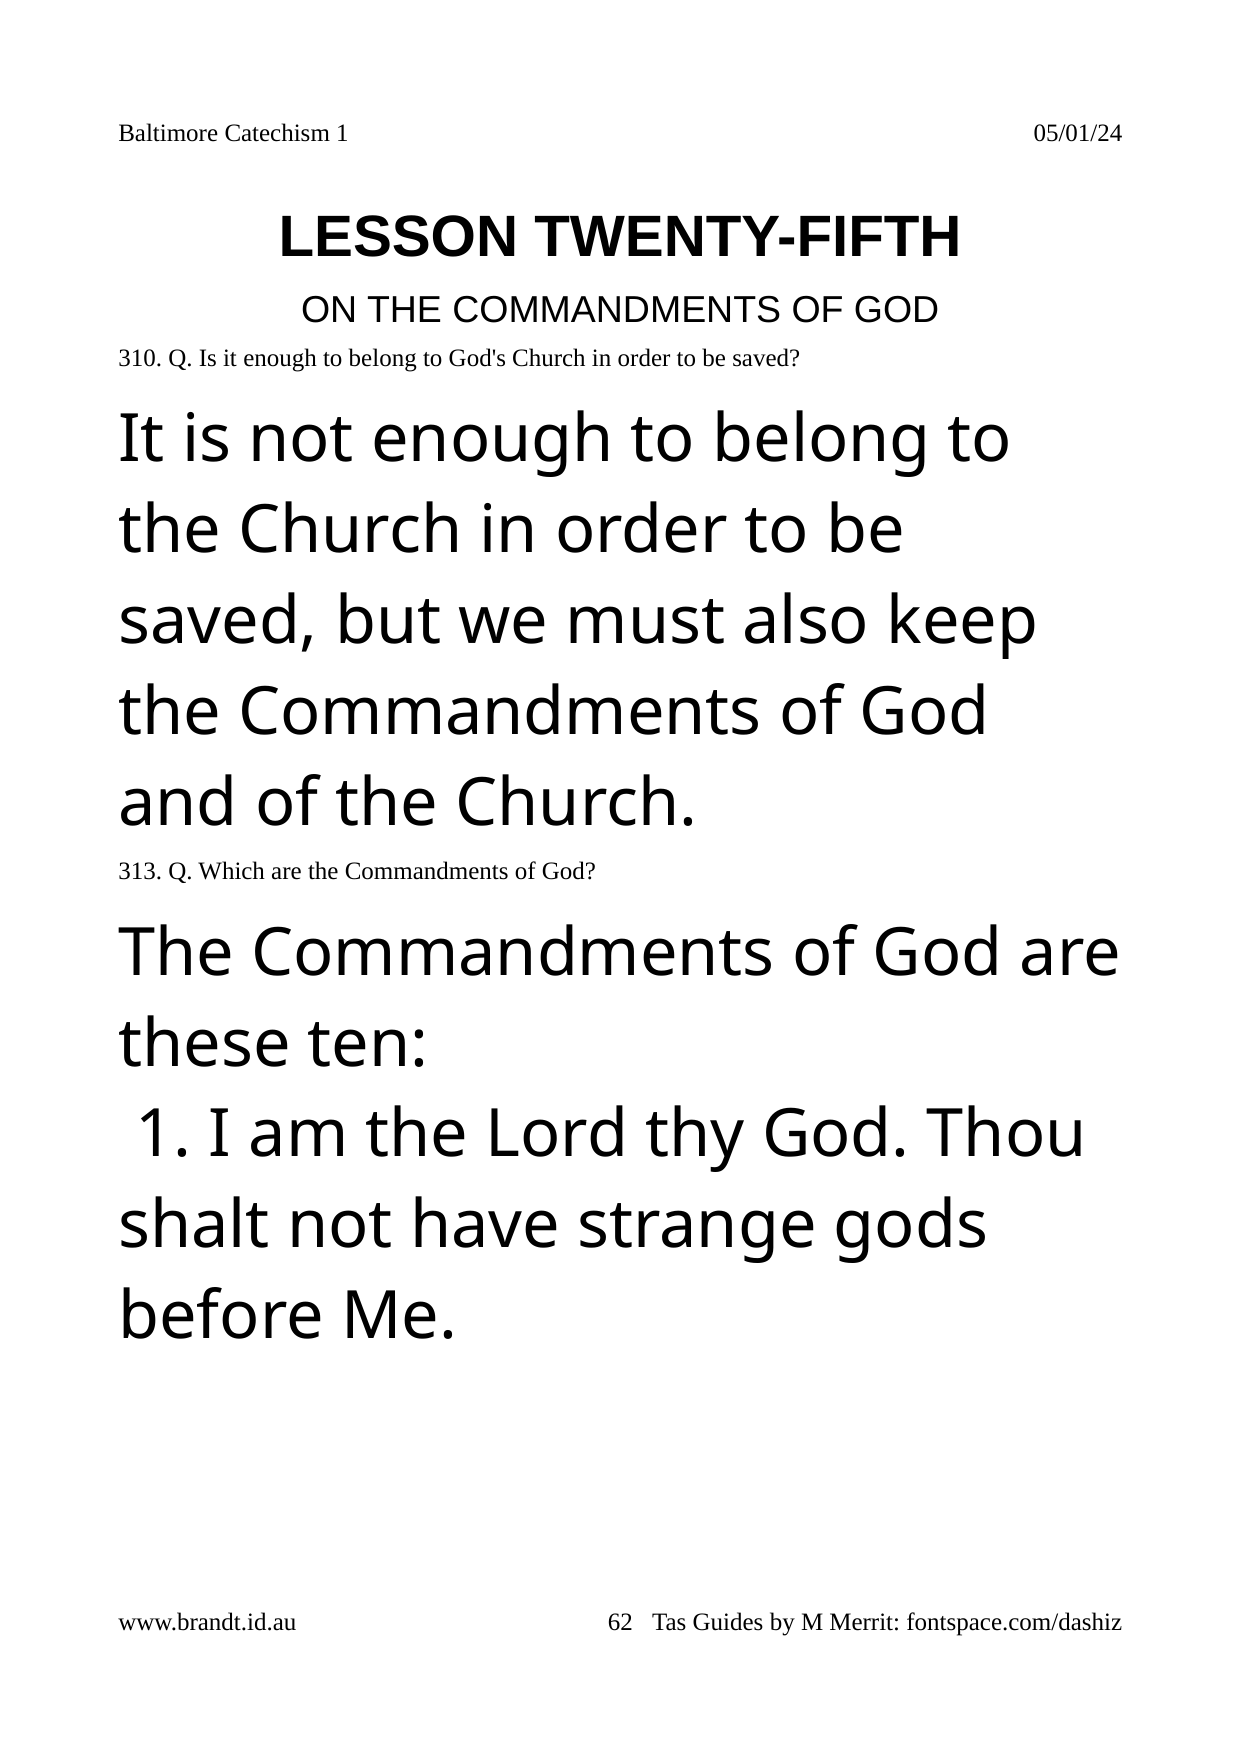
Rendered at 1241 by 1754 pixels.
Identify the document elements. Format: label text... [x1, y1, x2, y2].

title LESSON TWENTY-FIFTH [118, 201, 1122, 268]
subtitle ON THE COMMANDMENTS OF GOD [118, 287, 1122, 330]
text 313. Q. Which are the Commandments of God? [118, 856, 1122, 885]
text 310. Q. Is it enough to belong to God's Church in order to be saved? [118, 343, 1122, 372]
text The Commandments of God are these ten: [118, 904, 1122, 1086]
text 1. I am the Lord thy God. Thou shalt not have strange gods before Me. [118, 1086, 1122, 1358]
text It is not enough to belong to the Church in order to be saved, but we must also keep the Commandments of God and of the Church. [118, 390, 1122, 844]
